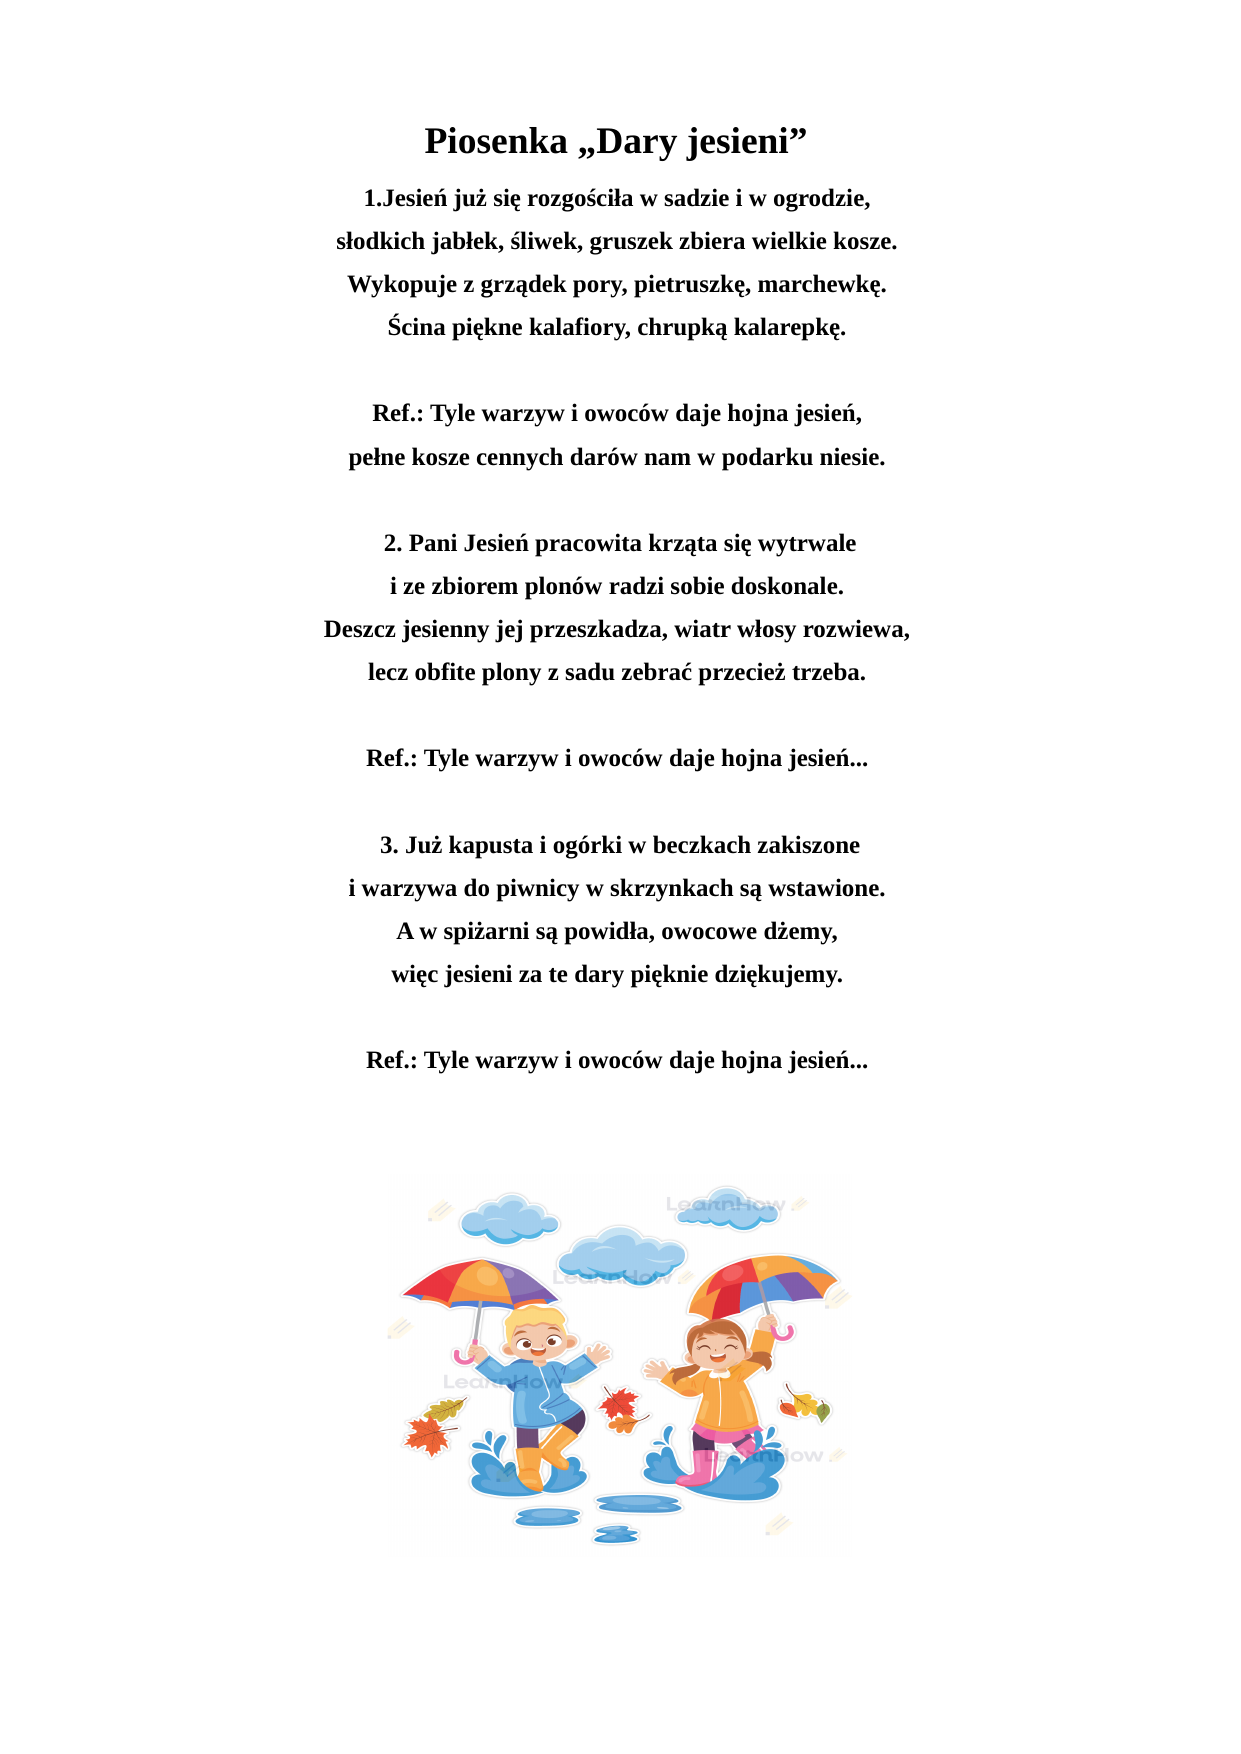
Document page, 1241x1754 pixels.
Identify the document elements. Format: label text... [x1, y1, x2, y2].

text i warzywa do piwnicy w skrzynkach są wstawione. [118, 873, 1122, 902]
text słodkich jabłek, śliwek, gruszek zbiera wielkie kosze. [118, 226, 1122, 255]
text i ze zbiorem plonów radzi sobie doskonale. [118, 571, 1122, 600]
text Ref.: Tyle warzyw i owoców daje hojna jesień, [118, 398, 1122, 427]
text więc jesieni za te dary pięknie dziękujemy. [118, 959, 1122, 988]
text Ścina piękne kalafiory, chrupką kalarepkę. [118, 312, 1122, 341]
text Wykopuje z grządek pory, pietruszkę, marchewkę. [118, 269, 1122, 298]
text 1.Jesień już się rozgościła w sadzie i w ogrodzie, [118, 183, 1122, 212]
text 3. Już kapusta i ogórki w beczkach zakiszone [118, 830, 1122, 858]
text Piosenka „Dary jesieni” [118, 118, 1122, 161]
text Deszcz jesienny jej przeszkadza, wiatr włosy rozwiewa, [118, 614, 1122, 643]
text A w spiżarni są powidła, owocowe dżemy, [118, 916, 1122, 945]
text 2. Pani Jesień pracowita krząta się wytrwale [118, 528, 1122, 557]
text Ref.: Tyle warzyw i owoców daje hojna jesień... [118, 1045, 1122, 1074]
text Ref.: Tyle warzyw i owoców daje hojna jesień... [118, 743, 1122, 772]
text lecz obfite plony z sadu zebrać przecież trzeba. [118, 657, 1122, 686]
picture [387, 1174, 853, 1557]
text pełne kosze cennych darów nam w podarku niesie. [118, 442, 1122, 470]
